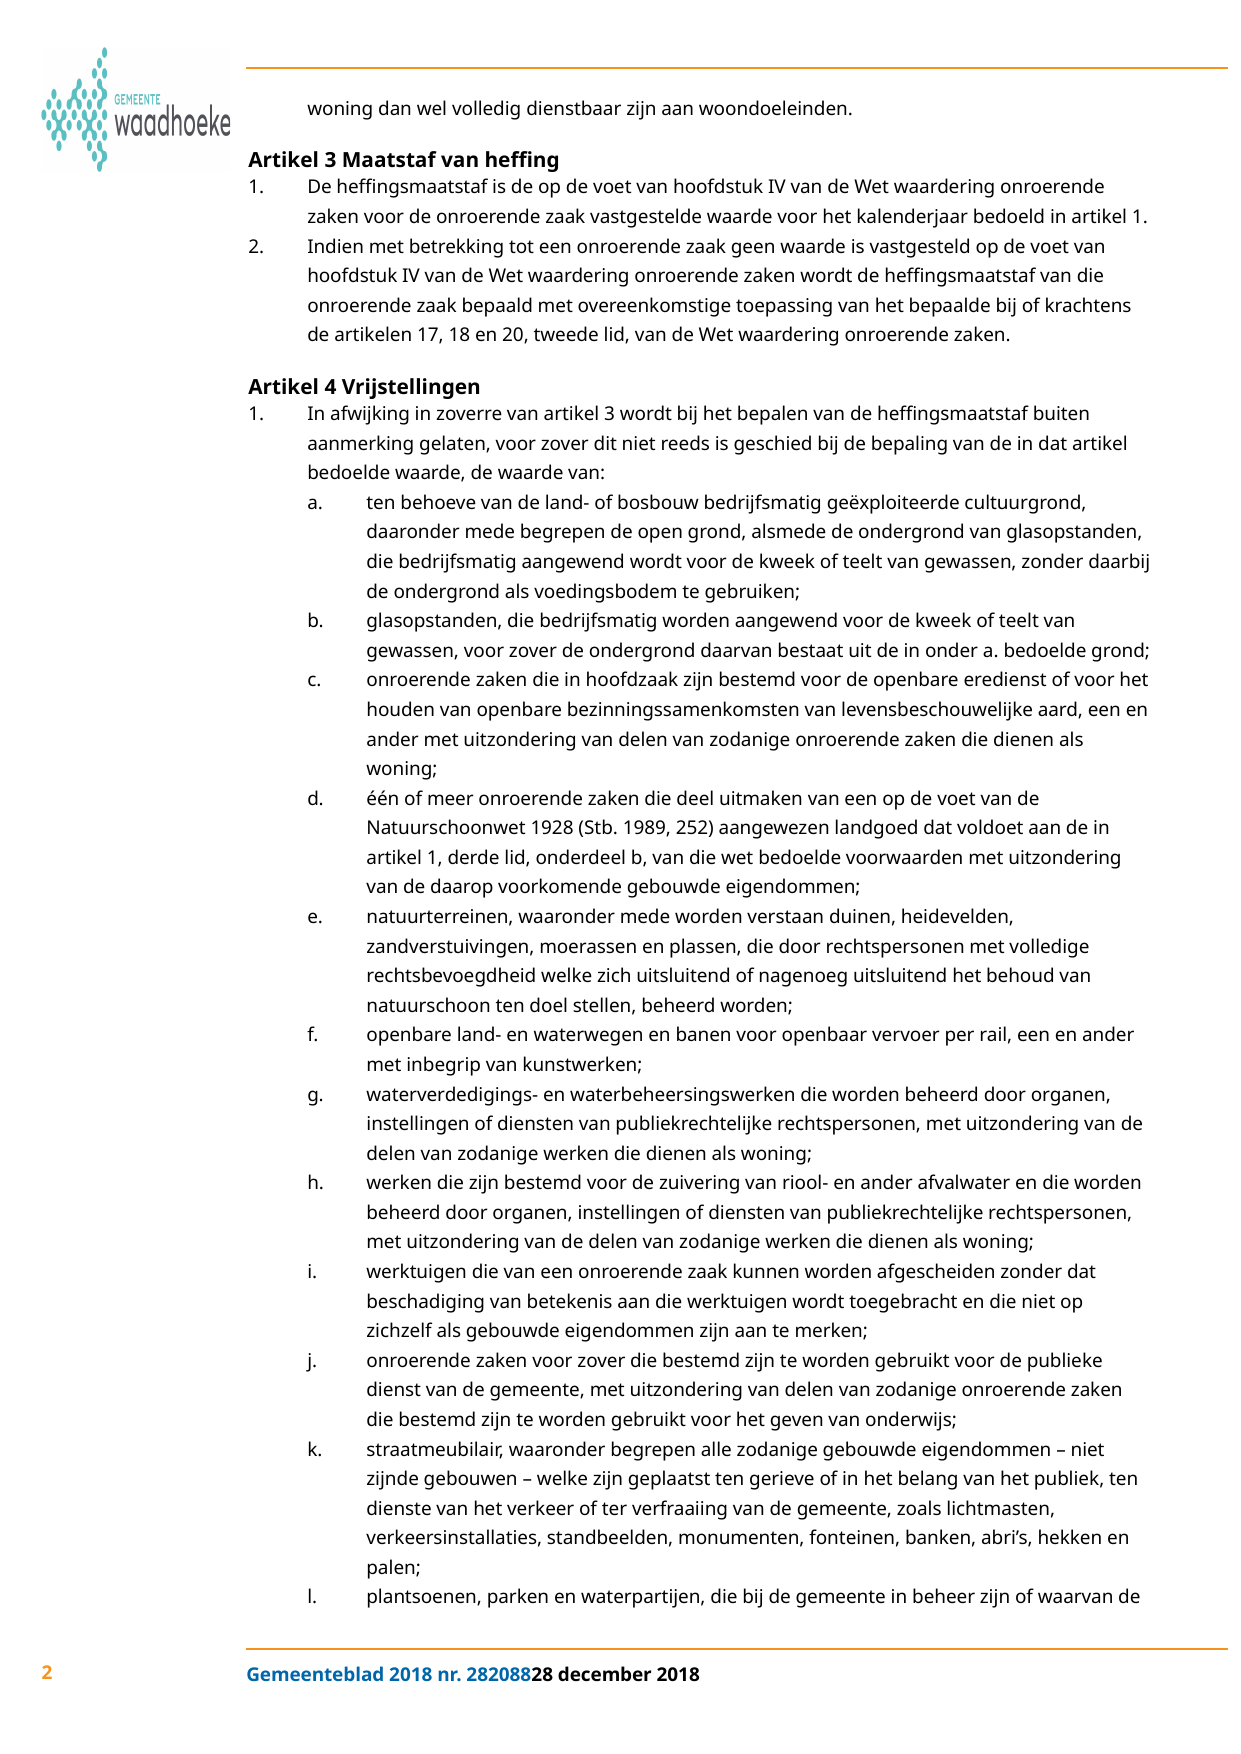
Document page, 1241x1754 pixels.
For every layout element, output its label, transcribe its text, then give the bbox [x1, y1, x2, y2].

text Artikel 3 Maatstaf van heffing [248, 145, 1152, 174]
list natuurterreinen, waaronder mede worden verstaan duinen, heidevelden, zandverstuivingen, moerassen en plassen, die door rechtspersonen met volledige rechtsbevoegdheid welke zich uitsluitend of nagenoeg uitsluitend het behoud van natuurschoon ten doel stellen, beheerd worden; [307, 903, 1152, 1018]
list werken die zijn bestemd voor de zuivering van riool- en ander afvalwater en die worden beheerd door organen, instellingen of diensten van publiekrechtelijke rechtspersonen, met uitzondering van de delen van zodanige werken die dienen als woning; [307, 1169, 1152, 1254]
picture [41, 47, 231, 172]
list De heffingsmaatstaf is de op de voet van hoofdstuk IV van de Wet waardering onroerende zaken voor de onroerende zaak vastgestelde waarde voor het kalenderjaar bedoeld in artikel 1. [248, 174, 1152, 229]
list In afwijking in zoverre van artikel 3 wordt bij het bepalen van de heffingsmaatstaf buiten aanmerking gelaten, voor zover dit niet reeds is geschied bij de bepaling van de in dat artikel bedoelde waarde, de waarde van: [248, 400, 1152, 485]
list werktuigen die van een onroerende zaak kunnen worden afgescheiden zonder dat beschadiging van betekenis aan die werktuigen wordt toegebracht en die niet op zichzelf als gebouwde eigendommen zijn aan te merken; [307, 1258, 1152, 1343]
list onroerende zaken die in hoofdzaak zijn bestemd voor de openbare eredienst of voor het houden van openbare bezinningssamenkomsten van levensbeschouwelijke aard, een en ander met uitzondering van delen van zodanige onroerende zaken die dienen als woning; [307, 667, 1152, 781]
text Artikel 4 Vrijstellingen [248, 372, 1152, 400]
list één of meer onroerende zaken die deel uitmaken van een op de voet van de Natuurschoonwet 1928 (Stb. 1989, 252) aangewezen landgoed dat voldoet aan de in artikel 1, derde lid, onderdeel b, van die wet bedoelde voorwaarden met uitzondering van de daarop voorkomende gebouwde eigendommen; [307, 785, 1152, 899]
list glasopstanden, die bedrijfsmatig worden aangewend voor de kweek of teelt van gewassen, voor zover de ondergrond daarvan bestaat uit de in onder a. bedoelde grond; [307, 607, 1152, 663]
list ten behoeve van de land- of bosbouw bedrijfsmatig geëxploiteerde cultuurgrond, daaronder mede begrepen de open grond, alsmede de ondergrond van glasopstanden, die bedrijfsmatig aangewend wordt voor de kweek of teelt van gewassen, zonder daarbij de ondergrond als voedingsbodem te gebruiken; [307, 489, 1152, 604]
list straatmeubilair, waaronder begrepen alle zodanige gebouwde eigendommen – niet zijnde gebouwen – welke zijn geplaatst ten gerieve of in het belang van het publiek, ten dienste van het verkeer of ter verfraaiing van de gemeente, zoals lichtmasten, verkeersinstallaties, standbeelden, monumenten, fonteinen, banken, abri’s, hekken en palen; [307, 1436, 1152, 1580]
list woning dan wel volledig dienstbaar zijn aan woondoeleinden. [248, 95, 1152, 121]
list onroerende zaken voor zover die bestemd zijn te worden gebruikt voor de publieke dienst van de gemeente, met uitzondering van delen van zodanige onroerende zaken die bestemd zijn te worden gebruikt voor het geven van onderwijs; [307, 1347, 1152, 1432]
list Indien met betrekking tot een onroerende zaak geen waarde is vastgesteld op de voet van hoofdstuk IV van de Wet waardering onroerende zaken wordt de heffingsmaatstaf van die onroerende zaak bepaald met overeenkomstige toepassing van het bepaalde bij of krachtens de artikelen 17, 18 en 20, tweede lid, van de Wet waardering onroerende zaken. [248, 233, 1152, 347]
list plantsoenen, parken en waterpartijen, die bij de gemeente in beheer zijn of waarvan de [307, 1584, 1152, 1609]
list openbare land- en waterwegen en banen voor openbaar vervoer per rail, een en ander met inbegrip van kunstwerken; [307, 1022, 1152, 1077]
list waterverdedigings- en waterbeheersingswerken die worden beheerd door organen, instellingen of diensten van publiekrechtelijke rechtspersonen, met uitzondering van de delen van zodanige werken die dienen als woning; [307, 1081, 1152, 1166]
